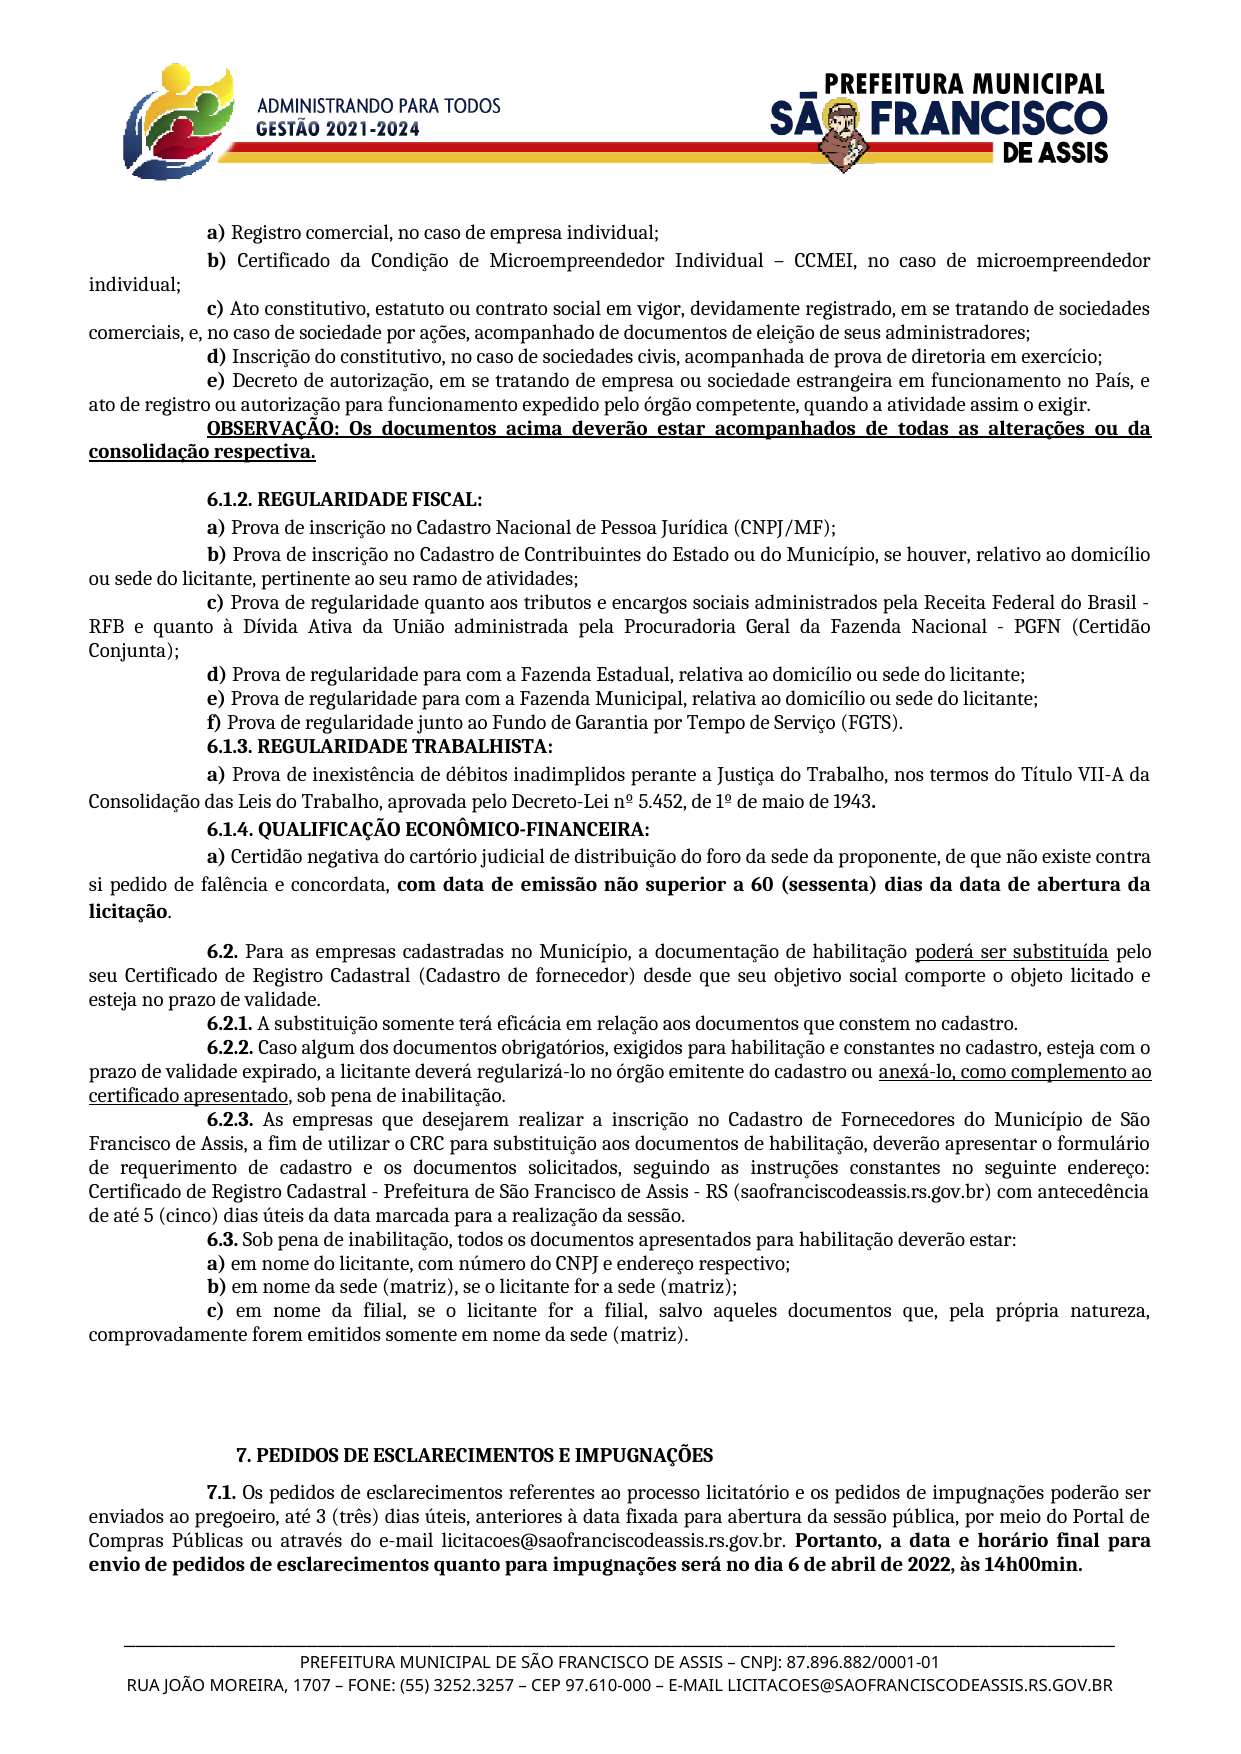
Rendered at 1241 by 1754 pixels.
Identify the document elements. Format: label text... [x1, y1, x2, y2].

text OBSERVAÇÃO: Os documentos acima deverão estar acompanhados de todas as alterações ou da consolidação respectiva. [89, 416, 1152, 464]
text 6.1.2. REGULARIDADE FISCAL: [89, 488, 1152, 512]
text 7. PEDIDOS DE ESCLARECIMENTOS E IMPUGNAÇÕES [89, 1444, 1152, 1468]
text c) Prova de regularidade quanto aos tributos e encargos sociais administrados pela Receita Federal do Brasil - RFB e quanto à Dívida Ativa da União administrada pela Procuradoria Geral da Fazenda Nacional - PGFN (Certidão Conjunta); [89, 591, 1152, 663]
text 6.1.4. QUALIFICAÇÃO ECONÔMICO-FINANCEIRA: [89, 817, 1152, 841]
text 6.2. Para as empresas cadastradas no Município, a documentação de habilitação poderá ser substituída pelo seu Certificado de Registro Cadastral (Cadastro de fornecedor) desde que seu objetivo social comporte o objeto licitado e esteja no prazo de validade. [89, 940, 1152, 1012]
text e) Prova de regularidade para com a Fazenda Municipal, relativa ao domicílio ou sede do licitante; [89, 687, 1152, 711]
text a) Registro comercial, no caso de empresa individual; [89, 221, 1152, 245]
text 7.1. Os pedidos de esclarecimentos referentes ao processo licitatório e os pedidos de impugnações poderão ser enviados ao pregoeiro, até 3 (três) dias úteis, anteriores à data fixada para abertura da sessão pública, por meio do Portal de Compras Públicas ou através do e-mail licitacoes@saofranciscodeassis.rs.gov.br. Portanto, a data e horário final para envio de pedidos de esclarecimentos quanto para impugnações será no dia 6 de abril de 2022, às 14h00min. [89, 1480, 1152, 1576]
text c) Ato constitutivo, estatuto ou contrato social em vigor, devidamente registrado, em se tratando de sociedades comerciais, e, no caso de sociedade por ações, acompanhado de documentos de eleição de seus administradores; [89, 296, 1152, 344]
text d) Prova de regularidade para com a Fazenda Estadual, relativa ao domicílio ou sede do licitante; [89, 663, 1152, 687]
text 6.3. Sob pena de inabilitação, todos os documentos apresentados para habilitação deverão estar: [89, 1227, 1152, 1251]
text 6.2.3. As empresas que desejarem realizar a inscrição no Cadastro de Fornecedores do Município de São Francisco de Assis, a fim de utilizar o CRC para substituição aos documentos de habilitação, deverão apresentar o formulário de requerimento de cadastro e os documentos solicitados, seguindo as instruções constantes no seguinte endereço: Certificado de Registro Cadastral - Prefeitura de São Francisco de Assis - RS (saofranciscodeassis.rs.gov.br) com antecedência de até 5 (cinco) dias úteis da data marcada para a realização da sessão. [89, 1107, 1152, 1227]
text a) Prova de inscrição no Cadastro Nacional de Pessoa Jurídica (CNPJ/MF); [89, 516, 1152, 539]
text c) em nome da filial, se o licitante for a filial, salvo aqueles documentos que, pela própria natureza, comprovadamente forem emitidos somente em nome da sede (matriz). [89, 1299, 1152, 1347]
text 6.1.3. REGULARIDADE TRABALHISTA: [89, 735, 1152, 759]
text b) em nome da sede (matriz), se o licitante for a sede (matriz); [89, 1275, 1152, 1299]
text f) Prova de regularidade junto ao Fundo de Garantia por Tempo de Serviço (FGTS). [89, 711, 1152, 735]
text b) Prova de inscrição no Cadastro de Contribuintes do Estado ou do Município, se houver, relativo ao domicílio ou sede do licitante, pertinente ao seu ramo de atividades; [89, 543, 1152, 591]
text b) Certificado da Condição de Microempreendedor Individual – CCMEI, no caso de microempreendedor individual; [89, 248, 1152, 296]
text a) Prova de inexistência de débitos inadimplidos perante a Justiça do Trabalho, nos termos do Título VII-A da Consolidação das Leis do Trabalho, aprovada pelo Decreto-Lei nº 5.452, de 1º de maio de 1943. [89, 762, 1152, 814]
text d) Inscrição do constitutivo, no caso de sociedades civis, acompanhada de prova de diretoria em exercício; [89, 344, 1152, 368]
text 6.2.2. Caso algum dos documentos obrigatórios, exigidos para habilitação e constantes no cadastro, esteja com o prazo de validade expirado, a licitante deverá regularizá-lo no órgão emitente do cadastro ou anexá-lo, como complemento ao certificado apresentado, sob pena de inabilitação. [89, 1036, 1152, 1107]
text e) Decreto de autorização, em se tratando de empresa ou sociedade estrangeira em funcionamento no País, e ato de registro ou autorização para funcionamento expedido pelo órgão competente, quando a atividade assim o exigir. [89, 368, 1152, 416]
text a) Certidão negativa do cartório judicial de distribuição do foro da sede da proponente, de que não existe contra si pedido de falência e concordata, com data de emissão não superior a 60 (sessenta) dias da data de abertura da licitação. [89, 845, 1152, 924]
text 6.2.1. A substituição somente terá eficácia em relação aos documentos que constem no cadastro. [89, 1012, 1152, 1036]
text a) em nome do licitante, com número do CNPJ e endereço respectivo; [89, 1251, 1152, 1275]
